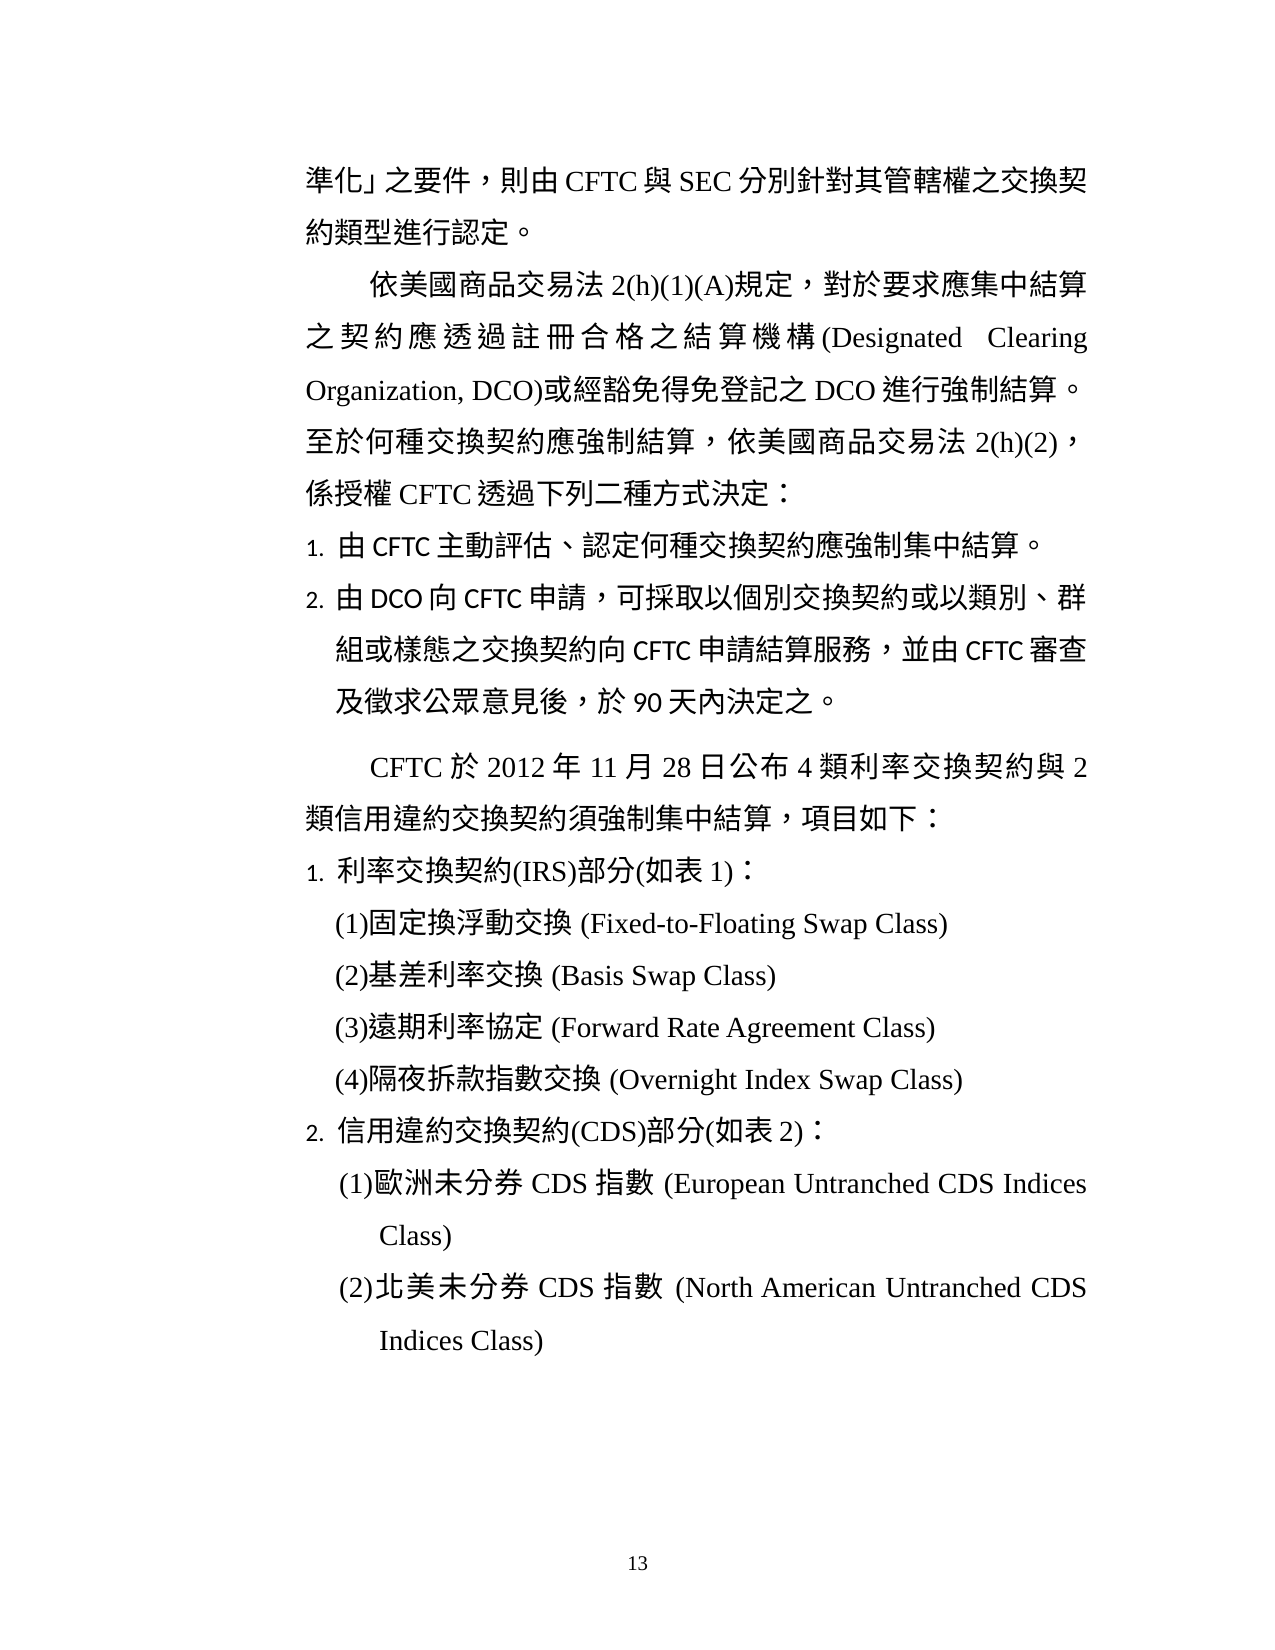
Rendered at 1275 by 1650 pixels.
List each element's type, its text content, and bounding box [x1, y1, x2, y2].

text 依美國商品交易法2(h)(1)(A)規定，對於要求應集中結算之契約應透過註冊合格之結算機構(Designated Clearing Organization, DCO)或經豁免得免登記之DCO進行強制結算。至於何種交換契約應強制結算，依美國商品交易法2(h)(2)，係授權CFTC透過下列二種方式決定： [305, 254, 1088, 514]
text 準化」之要件，則由CFTC與SEC分別針對其管轄權之交換契約類型進行認定。 [305, 150, 1088, 254]
text (3)遠期利率協定 (Forward Rate Agreement Class) [287, 996, 1088, 1048]
text (1)歐洲未分券CDS指數 (European Untranched CDS Indices Class) [339, 1152, 1088, 1256]
text (4)隔夜拆款指數交換 (Overnight Index Swap Class) [287, 1048, 1088, 1100]
list 由CFTC主動評估、認定何種交換契約應強制集中結算。 [237, 514, 1088, 567]
text (2)基差利率交換 (Basis Swap Class) [287, 944, 1088, 996]
list 由DCO向CFTC申請，可採取以個別交換契約或以類別、群組或樣態之交換契約向CFTC申請結算服務，並由CFTC審查及徵求公眾意見後，於90天內決定之。 [305, 567, 1088, 723]
text (2)北美未分券CDS指數 (North American Untranched CDS Indices Class) [339, 1256, 1088, 1360]
text (1)固定換浮動交換 (Fixed-to-Floating Swap Class) [287, 892, 1088, 944]
list 信用違約交換契約(CDS)部分(如表2)： [287, 1100, 1088, 1152]
text CFTC於2012年11月28日公布4類利率交換契約與2類信用違約交換契約須強制集中結算，項目如下： [305, 735, 1088, 839]
list 利率交換契約(IRS)部分(如表1)： [287, 839, 1088, 892]
